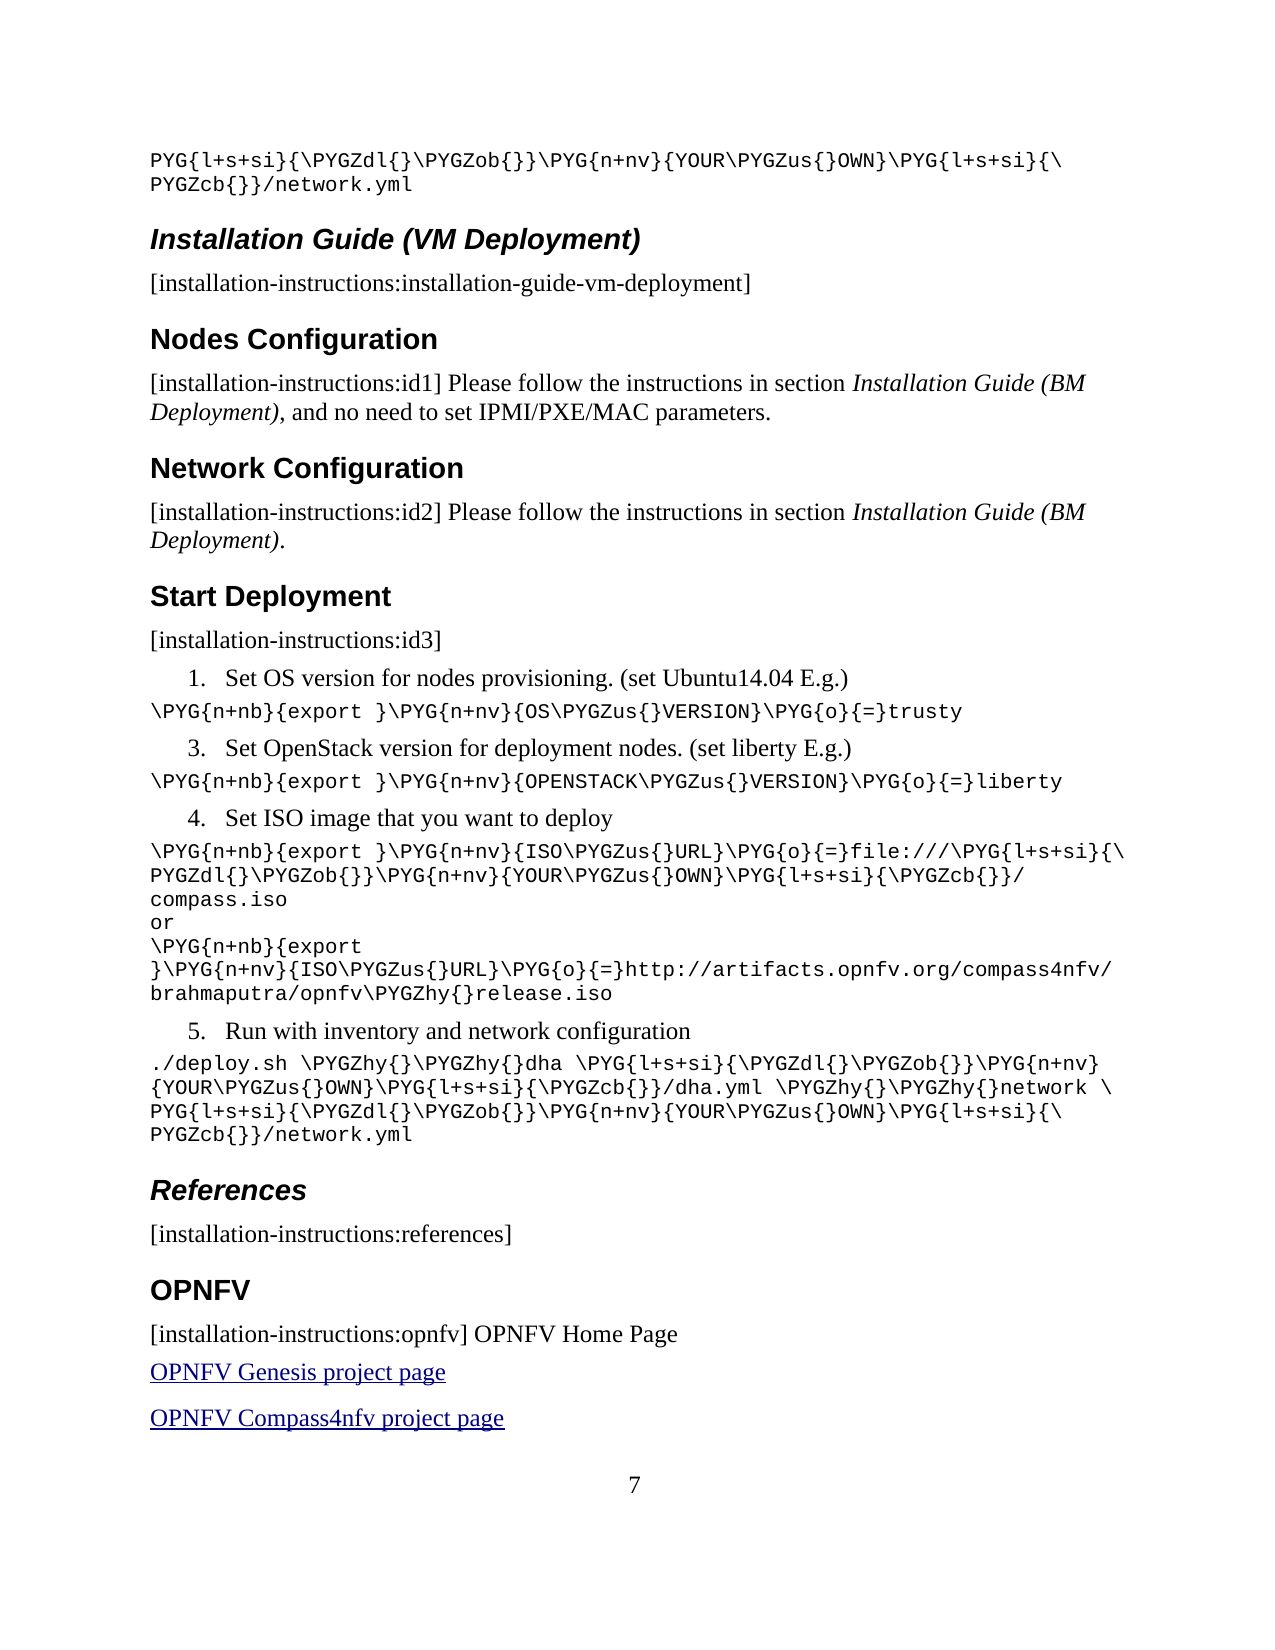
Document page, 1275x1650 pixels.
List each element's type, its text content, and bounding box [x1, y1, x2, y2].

text OPNFV Genesis project page [150, 1357, 1125, 1385]
subtitle Start Deployment [150, 579, 1125, 613]
subtitle OPNFV [150, 1273, 1125, 1306]
text [installation-instructions:opnfv] OPNFV Home Page [150, 1319, 1125, 1348]
text ./deploy.sh \PYGZhy{}\PYGZhy{}dha \PYG{l+s+si}{\PYGZdl{}\PYGZob{}}\PYG{n+nv}{YOUR\PYGZus{}OWN}\PYG{l+s+si}{\PYGZcb{}}/dha.yml \PYGZhy{}\PYGZhy{}network \PYG{l+s+si}{\PYGZdl{}\PYGZob{}}\PYG{n+nv}{YOUR\PYGZus{}OWN}\PYG{l+s+si}{\PYGZcb{}}/network.yml [150, 1053, 1125, 1148]
text [installation-instructions:references] [150, 1219, 1125, 1248]
list Set OpenStack version for deployment nodes. (set liberty E.g.) [187, 733, 1125, 762]
text OPNFV Compass4nfv project page [150, 1403, 1125, 1432]
subtitle References [150, 1173, 1125, 1207]
subtitle Nodes Configuration [150, 322, 1125, 356]
text \PYG{n+nb}{export }\PYG{n+nv}{OPENSTACK\PYGZus{}VERSION}\PYG{o}{=}liberty [150, 771, 1125, 794]
list Set ISO image that you want to deploy [187, 803, 1125, 832]
text or [150, 912, 1125, 936]
list Run with inventory and network configuration [187, 1016, 1125, 1044]
subtitle Network Configuration [150, 451, 1125, 484]
text \PYG{n+nb}{export }\PYG{n+nv}{ISO\PYGZus{}URL}\PYG{o}{=}http://artifacts.opnfv.org/compass4nfv/brahmaputra/opnfv\PYGZhy{}release.iso [150, 936, 1125, 1007]
text [installation-instructions:id1] Please follow the instructions in section Installation Guide (BM Deployment), and no need to set IPMI/PXE/MAC parameters. [150, 368, 1125, 426]
text \PYG{n+nb}{export }\PYG{n+nv}{OS\PYGZus{}VERSION}\PYG{o}{=}trusty [150, 701, 1125, 724]
text \PYG{n+nb}{export }\PYG{n+nv}{ISO\PYGZus{}URL}\PYG{o}{=}file:///\PYG{l+s+si}{\PYGZdl{}\PYGZob{}}\PYG{n+nv}{YOUR\PYGZus{}OWN}\PYG{l+s+si}{\PYGZcb{}}/compass.iso [150, 841, 1125, 912]
text [installation-instructions:id2] Please follow the instructions in section Installation Guide (BM Deployment). [150, 497, 1125, 554]
text PYG{l+s+si}{\PYGZdl{}\PYGZob{}}\PYG{n+nv}{YOUR\PYGZus{}OWN}\PYG{l+s+si}{\PYGZcb{}}/network.yml [150, 150, 1125, 197]
text [installation-instructions:installation-guide-vm-deployment] [150, 268, 1125, 297]
subtitle Installation Guide (VM Deployment) [150, 222, 1125, 256]
text [installation-instructions:id3] [150, 625, 1125, 654]
list Set OS version for nodes provisioning. (set Ubuntu14.04 E.g.) [187, 663, 1125, 692]
